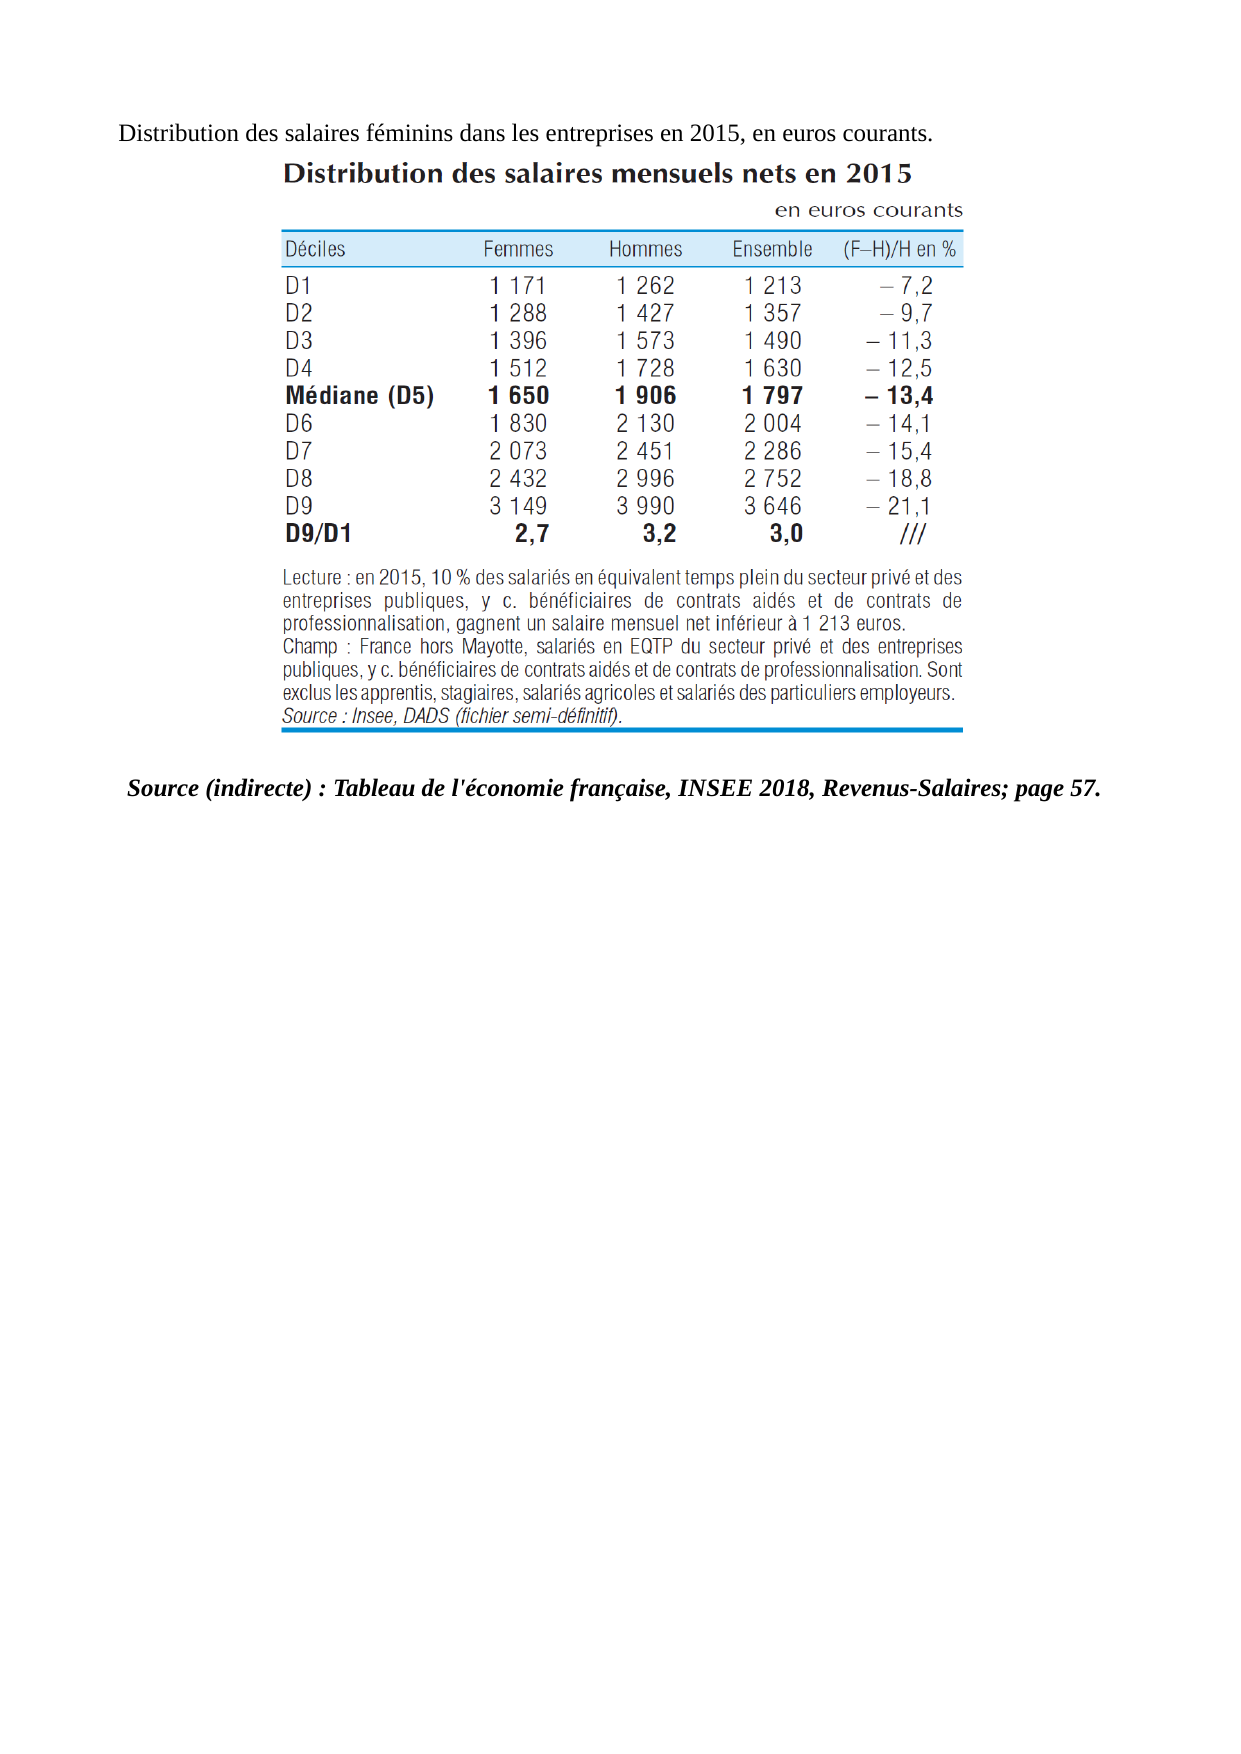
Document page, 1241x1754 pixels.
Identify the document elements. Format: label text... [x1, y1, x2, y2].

text Distribution des salaires féminins dans les entreprises en 2015, en euros courants. [118, 118, 1122, 147]
text Source (indirecte) : Tableau de l'économie française, INSEE 2018, Revenus-Salaires; page 57. [118, 164, 1122, 802]
